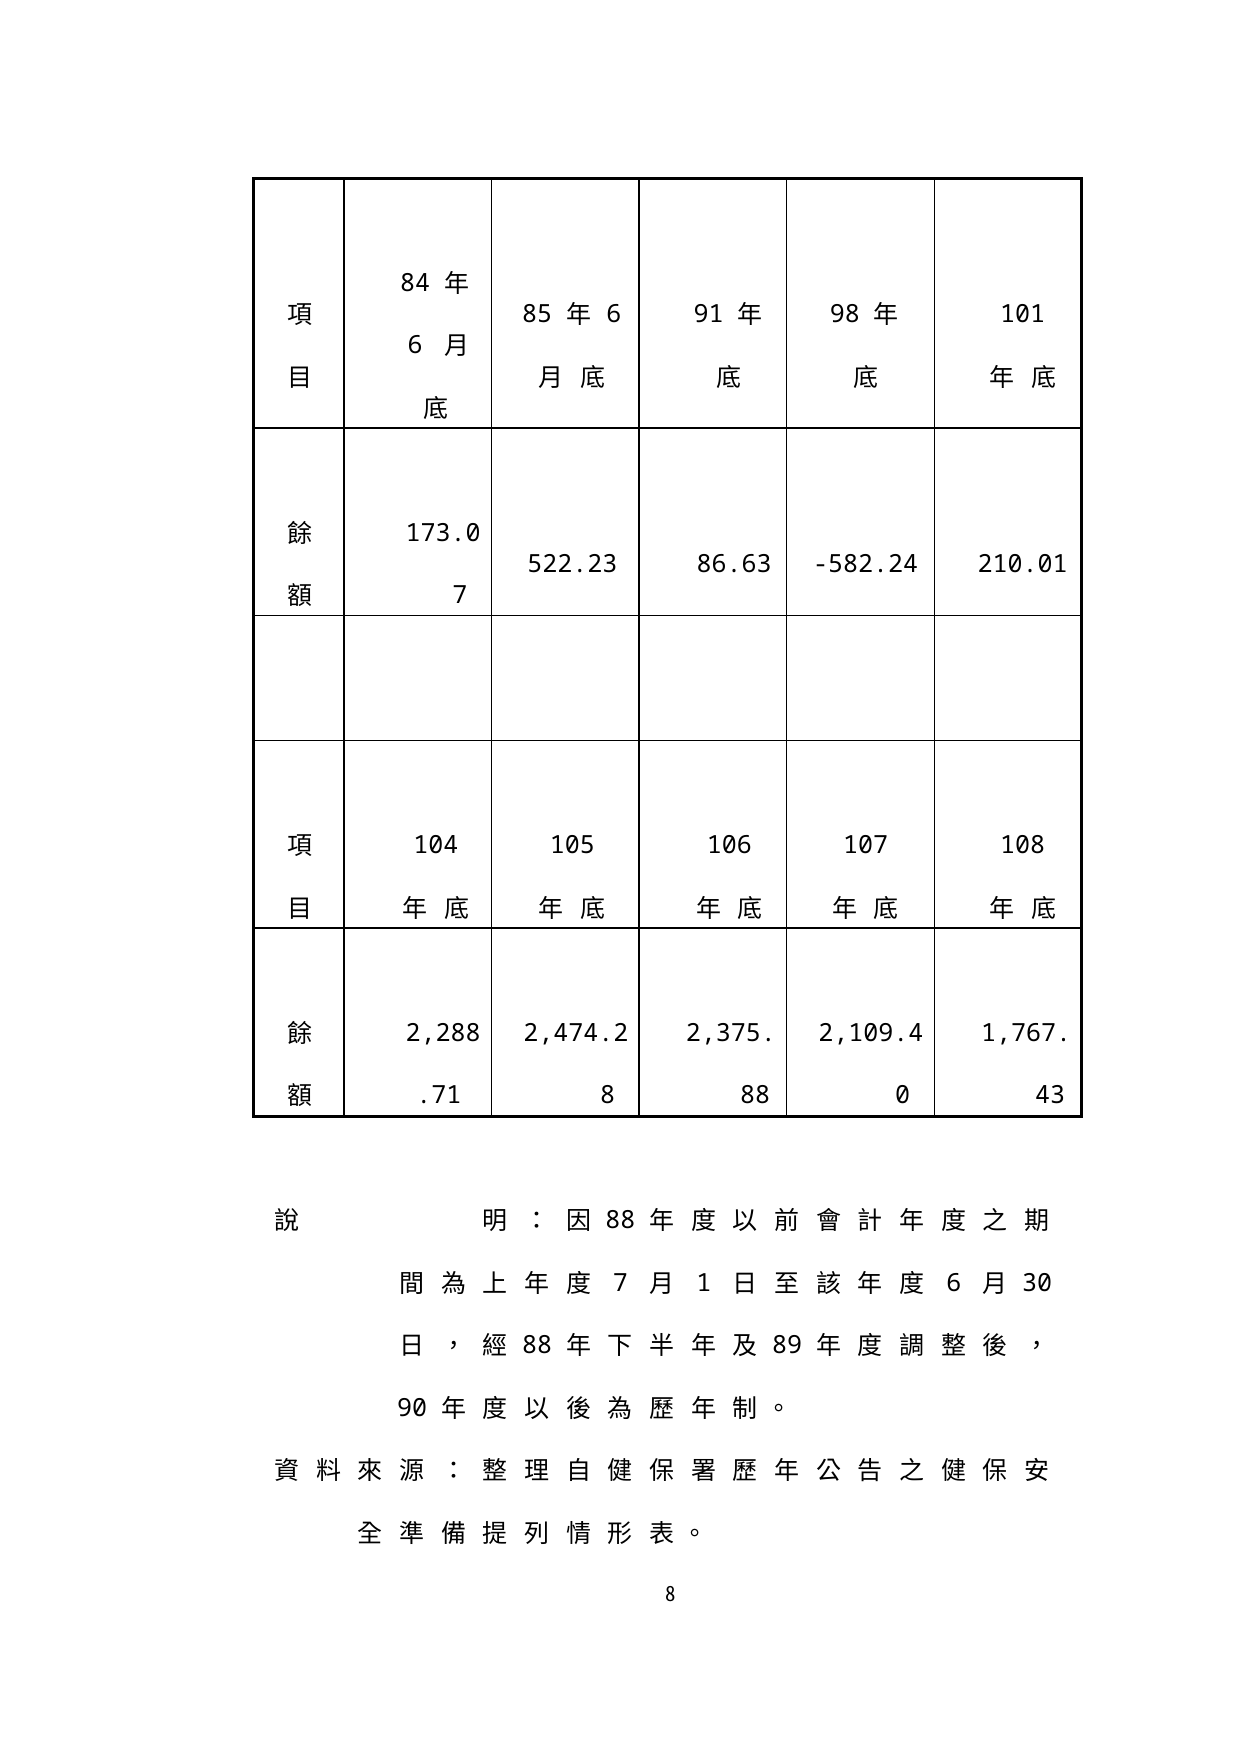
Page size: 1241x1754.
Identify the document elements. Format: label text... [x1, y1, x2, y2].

table_cell [787, 616, 934, 740]
text 資料來源：整理自健保署歷年公告之健保安全準備提列情形表。 [244, 1427, 1060, 1552]
table_cell 522.23 [492, 429, 638, 615]
table_cell [492, 616, 638, 740]
table_header 101年底 [935, 180, 1080, 427]
table_cell [255, 616, 343, 740]
table_cell 210.01 [935, 429, 1080, 615]
table_cell [640, 616, 786, 740]
table_cell 173.07 [345, 429, 491, 615]
table_header 項目 [255, 180, 343, 427]
table_header 85年6月底 [492, 180, 638, 427]
table_cell 餘額 [255, 429, 343, 615]
table_cell 2,375.88 [640, 929, 786, 1115]
table_cell 104年底 [345, 741, 491, 927]
table_cell [345, 616, 491, 740]
table_cell 86.63 [640, 429, 786, 615]
table_cell [935, 616, 1080, 740]
table_cell 105年底 [492, 741, 638, 927]
table_cell 107年底 [787, 741, 934, 927]
table_header 91年底 [640, 180, 786, 427]
text 說 明：因88年度以前會計年度之期間為上年度7月1日至該年度6月30日，經88年下半年及89年度調整後，90年度以後為歷年制。 [244, 1177, 1060, 1427]
table_cell 項目 [255, 741, 343, 927]
table_cell 2,474.28 [492, 929, 638, 1115]
table_cell 106年底 [640, 741, 786, 927]
table_cell 餘額 [255, 929, 343, 1115]
table_header 98年底 [787, 180, 934, 427]
table_cell 2,288.71 [345, 929, 491, 1115]
table_cell 2,109.40 [787, 929, 934, 1115]
table_cell -582.24 [787, 429, 934, 615]
table_header 84年6月底 [345, 180, 491, 427]
table_cell 108年底 [935, 741, 1080, 927]
table_cell 1,767.43 [935, 929, 1080, 1115]
